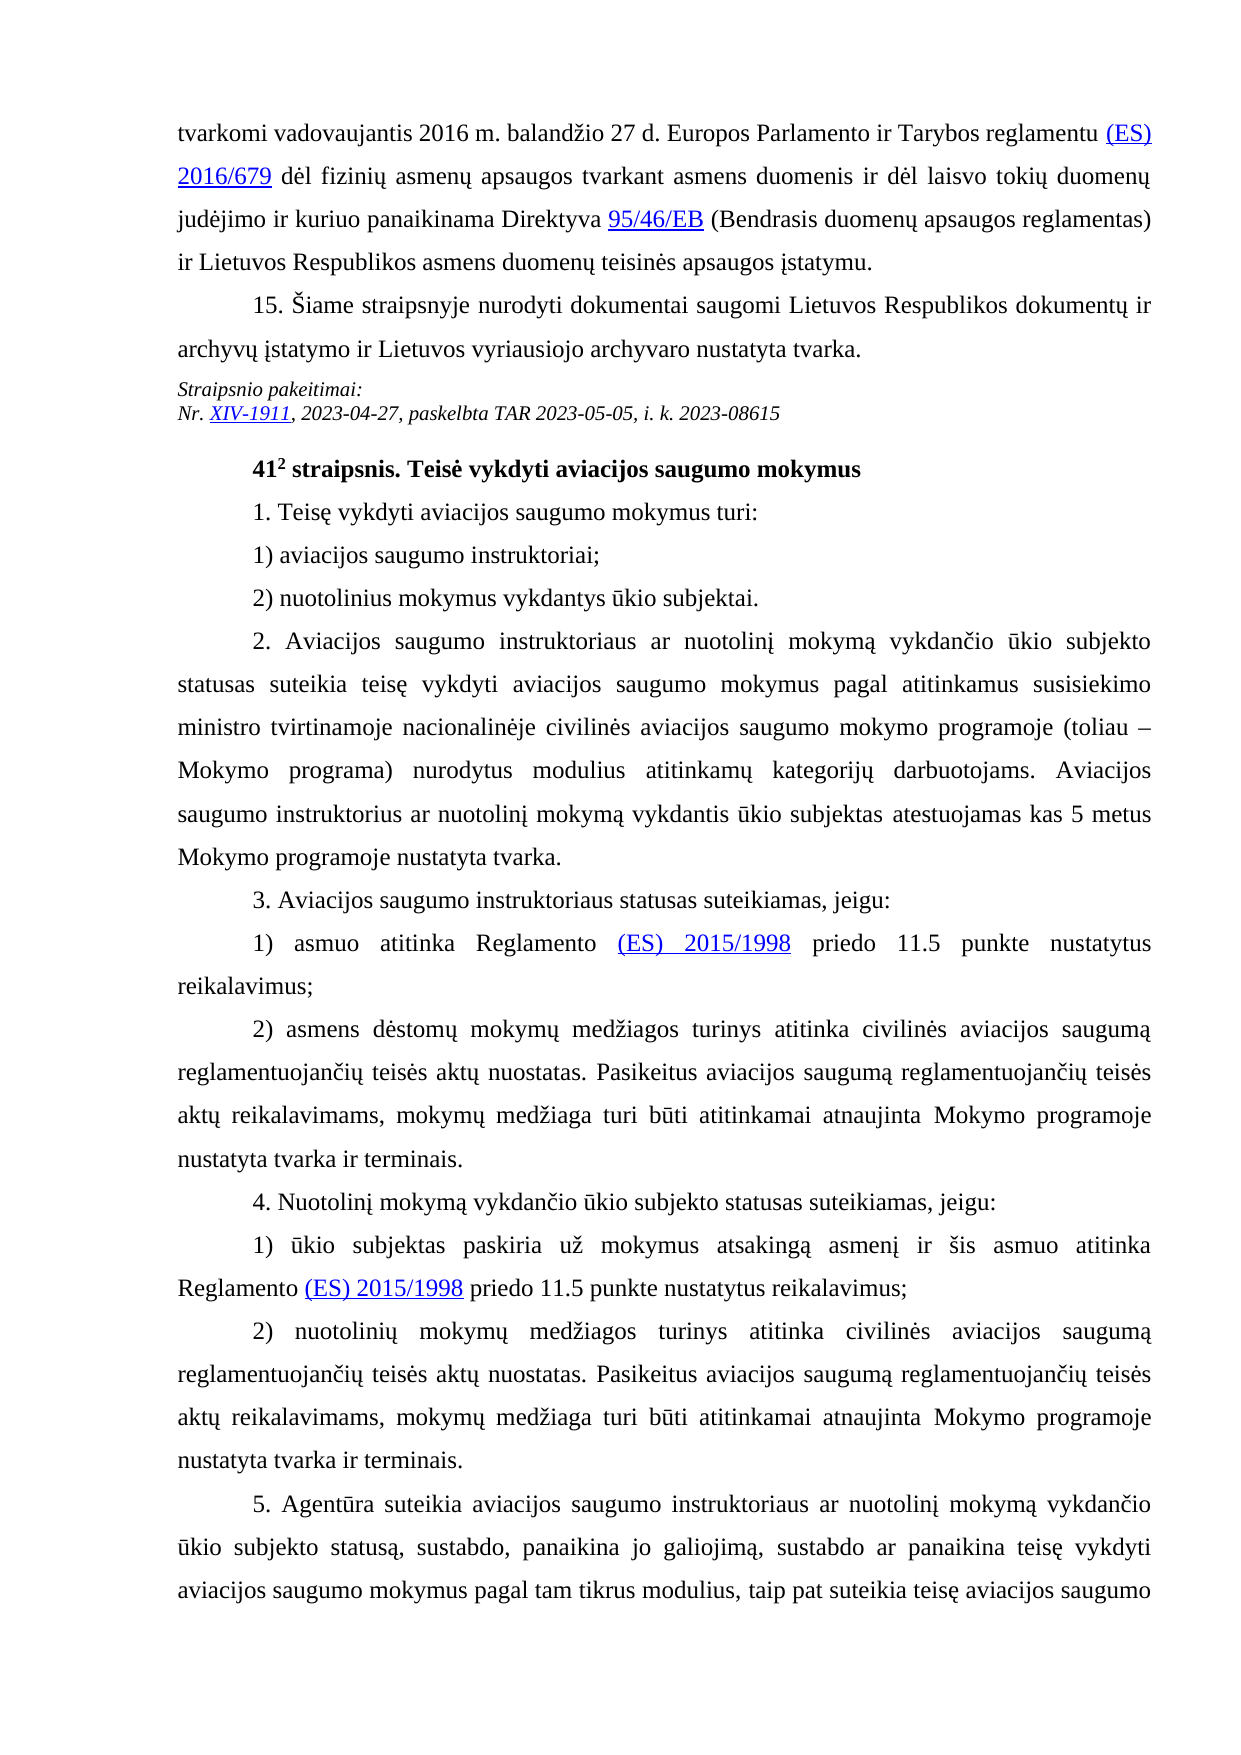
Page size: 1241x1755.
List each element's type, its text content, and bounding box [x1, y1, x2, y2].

text 2) asmens dėstomų mokymų medžiagos turinys atitinka civilinės aviacijos saugumą reglamentuojančių teisės aktų nuostatas. Pasikeitus aviacijos saugumą reglamentuojančių teisės aktų reikalavimams, mokymų medžiaga turi būti atitinkamai atnaujinta Mokymo programoje nustatyta tvarka ir terminais. [177, 1014, 1152, 1172]
text 412 straipsnis. Teisė vykdyti aviacijos saugumo mokymus [177, 454, 1152, 482]
text 2) nuotolinius mokymus vykdantys ūkio subjektai. [177, 583, 1152, 612]
text 1) aviacijos saugumo instruktoriai; [177, 540, 1152, 569]
text 1. Teisę vykdyti aviacijos saugumo mokymus turi: [177, 497, 1152, 526]
text 1) asmuo atitinka Reglamento (ES) 2015/1998 priedo 11.5 punkte nustatytus reikalavimus; [177, 928, 1152, 1000]
text 2. Aviacijos saugumo instruktoriaus ar nuotolinį mokymą vykdančio ūkio subjekto statusas suteikia teisę vykdyti aviacijos saugumo mokymus pagal atitinkamus susisiekimo ministro tvirtinamoje nacionalinėje civilinės aviacijos saugumo mokymo programoje (toliau – Mokymo programa) nurodytus modulius atitinkamų kategorijų darbuotojams. Aviacijos saugumo instruktorius ar nuotolinį mokymą vykdantis ūkio subjektas atestuojamas kas 5 metus Mokymo programoje nustatyta tvarka. [177, 626, 1152, 871]
text Straipsnio pakeitimai: [177, 377, 1152, 401]
text 2) nuotolinių mokymų medžiagos turinys atitinka civilinės aviacijos saugumą reglamentuojančių teisės aktų nuostatas. Pasikeitus aviacijos saugumą reglamentuojančių teisės aktų reikalavimams, mokymų medžiaga turi būti atitinkamai atnaujinta Mokymo programoje nustatyta tvarka ir terminais. [177, 1316, 1152, 1474]
text 4. Nuotolinį mokymą vykdančio ūkio subjekto statusas suteikiamas, jeigu: [177, 1187, 1152, 1216]
text 15. Šiame straipsnyje nurodyti dokumentai saugomi Lietuvos Respublikos dokumentų ir archyvų įstatymo ir Lietuvos vyriausiojo archyvaro nustatyta tvarka. [177, 291, 1152, 362]
text 5. Agentūra suteikia aviacijos saugumo instruktoriaus ar nuotolinį mokymą vykdančio ūkio subjekto statusą, sustabdo, panaikina jo galiojimą, sustabdo ar panaikina teisę vykdyti aviacijos saugumo mokymus pagal tam tikrus modulius, taip pat suteikia teisę aviacijos saugumo [177, 1489, 1152, 1604]
text 1) ūkio subjektas paskiria už mokymus atsakingą asmenį ir šis asmuo atitinka Reglamento (ES) 2015/1998 priedo 11.5 punkte nustatytus reikalavimus; [177, 1230, 1152, 1302]
text 3. Aviacijos saugumo instruktoriaus statusas suteikiamas, jeigu: [177, 885, 1152, 914]
text Nr. XIV-1911, 2023-04-27, paskelbta TAR 2023-05-05, i. k. 2023-08615 [177, 401, 1152, 425]
text tvarkomi vadovaujantis 2016 m. balandžio 27 d. Europos Parlamento ir Tarybos reglamentu (ES) 2016/679 dėl fizinių asmenų apsaugos tvarkant asmens duomenis ir dėl laisvo tokių duomenų judėjimo ir kuriuo panaikinama Direktyva 95/46/EB (Bendrasis duomenų apsaugos reglamentas) ir Lietuvos Respublikos asmens duomenų teisinės apsaugos įstatymu. [177, 118, 1152, 276]
